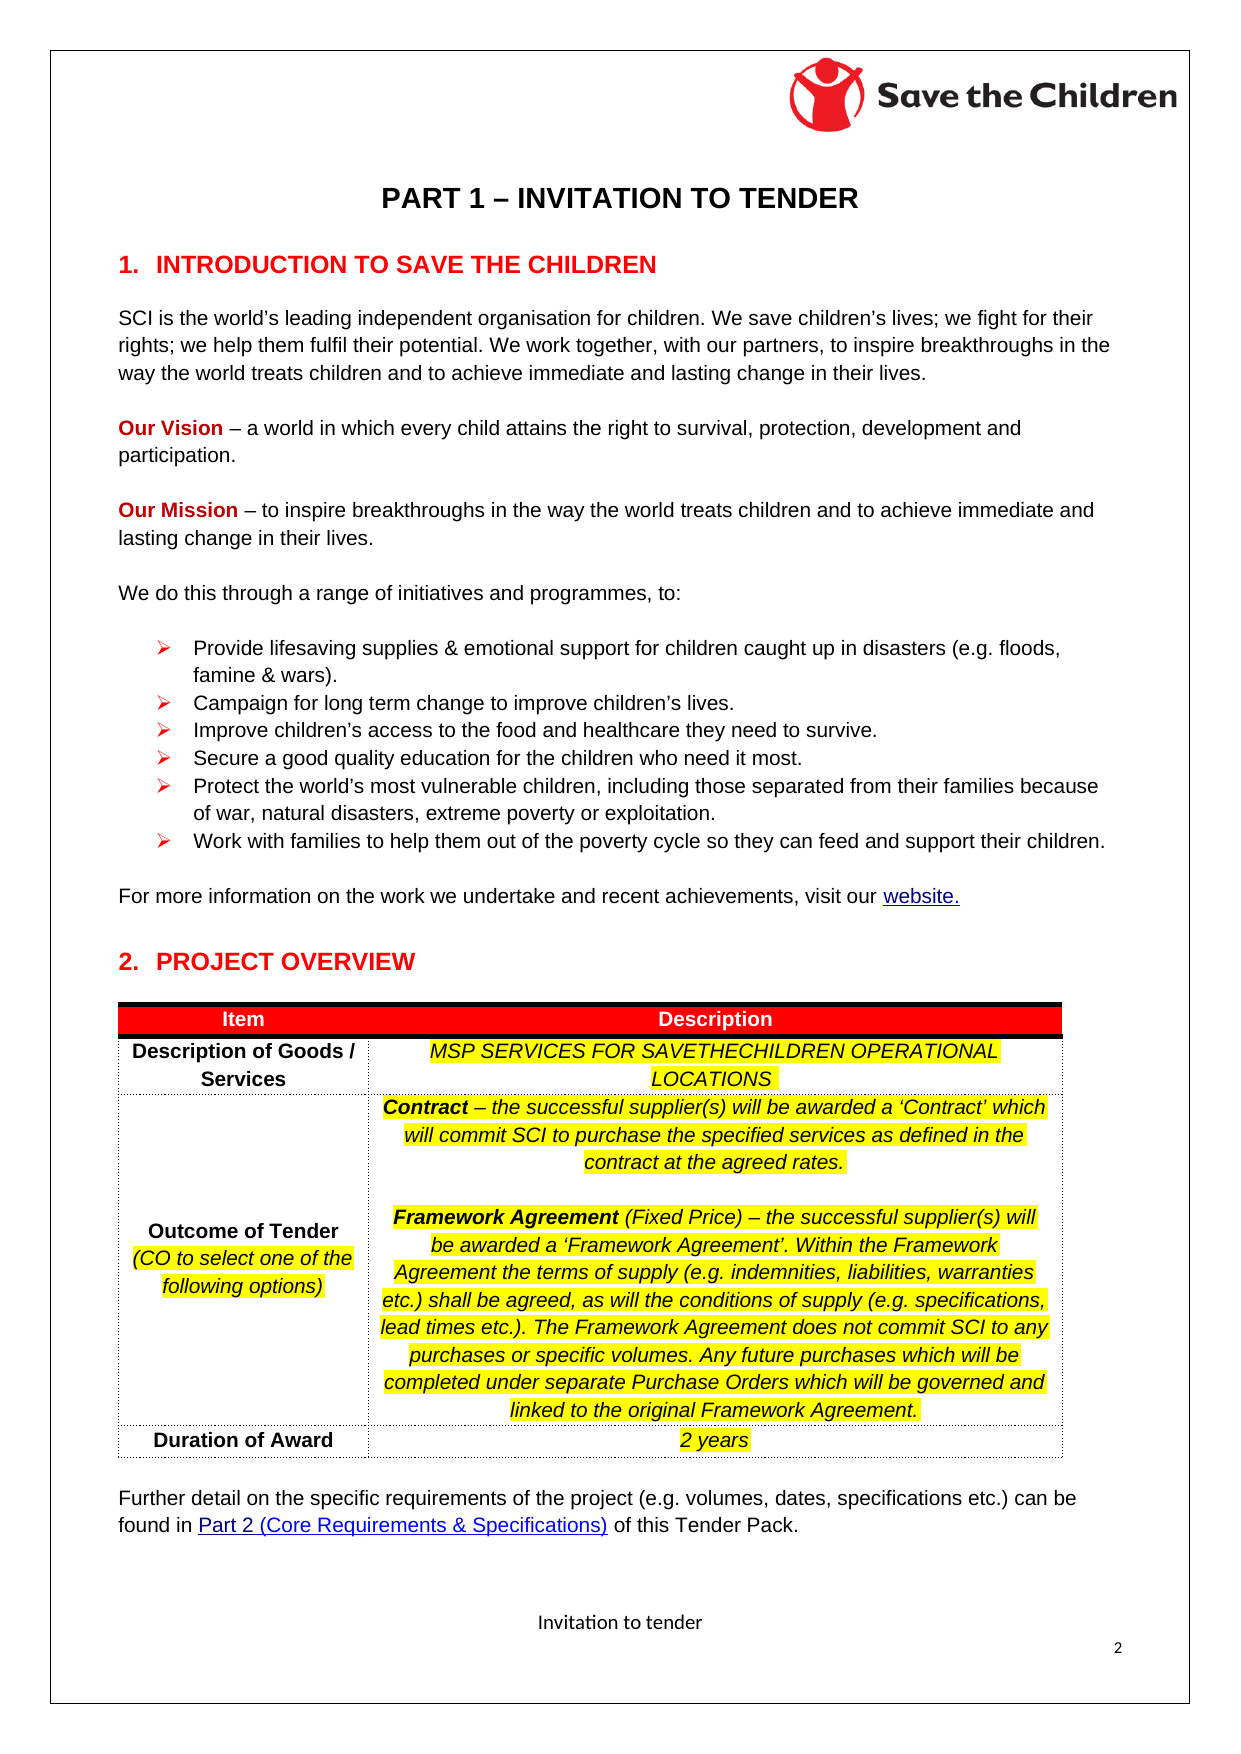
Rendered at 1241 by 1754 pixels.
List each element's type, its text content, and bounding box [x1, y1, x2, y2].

text Our Mission – to inspire breakthroughs in the way the world treats children and to achieve immediate and lasting change in their lives. [118, 498, 1122, 549]
text SCI is the world’s leading independent organisation for children. We save children’s lives; we fight for their rights; we help them fulfil their potential. We work together, with our partners, to inspire breakthroughs in the way the world treats children and to achieve immediate and lasting change in their lives. [118, 306, 1122, 384]
text We do this through a range of initiatives and programmes, to: [118, 581, 1122, 604]
text Further detail on the specific requirements of the project (e.g. volumes, dates, specifications etc.) can be found in Part 2 (Core Requirements & Specifications) of this Tender Pack. [118, 1486, 1122, 1537]
table_cell Description of Goods / Services [118, 1039, 369, 1094]
table_cell Contract – the successful supplier(s) will be awarded a ‘Contract’ which will commit SCI to purchase the specified services as defined in the contract at the agreed rates. Framework Agreement (Fixed Price) – the successful supplier(s) will be awarded a ‘Framework Agreement’. Within the Framework Agreement the terms of supply (e.g. indemnities, liabilities, warranties etc.) shall be agreed, as will the conditions of supply (e.g. specifications, lead times etc.). The Framework Agreement does not commit SCI to any purchases or specific volumes. Any future purchases which will be completed under separate Purchase Orders which will be governed and linked to the original Framework Agreement. [369, 1094, 1062, 1425]
list Work with families to help them out of the poverty cycle so they can feed and support their children. [156, 828, 1122, 853]
subtitle PART 1 – INVITATION TO TENDER [118, 181, 1122, 214]
text For more information on the work we undertake and recent achievements, visit our website. [118, 884, 1122, 908]
table_cell Outcome of Tender (CO to select one of the following options) [118, 1094, 369, 1425]
table_header Description [369, 1007, 1062, 1034]
table_cell Duration of Award [118, 1425, 369, 1457]
text Our Vision – a world in which every child attains the right to survival, protection, development and participation. [118, 416, 1122, 467]
list Provide lifesaving supplies & emotional support for children caught up in disasters (e.g. floods, famine & wars). [156, 636, 1122, 687]
table_cell 2 years [369, 1425, 1062, 1457]
subtitle INTRODUCTION TO SAVE THE CHILDREN [118, 250, 1122, 279]
list Campaign for long term change to improve children’s lives. [156, 691, 1122, 715]
table_header Item [118, 1007, 369, 1034]
list Improve children’s access to the food and healthcare they need to survive. [156, 718, 1122, 742]
list Secure a good quality education for the children who need it most. [156, 746, 1122, 770]
table_cell MSP SERVICES FOR SAVETHECHILDREN OPERATIONAL LOCATIONS [369, 1039, 1062, 1094]
list Protect the world’s most vulnerable children, including those separated from their families because of war, natural disasters, extreme poverty or exploitation. [156, 773, 1122, 825]
subtitle PROJECT OVERVIEW [118, 947, 1122, 976]
